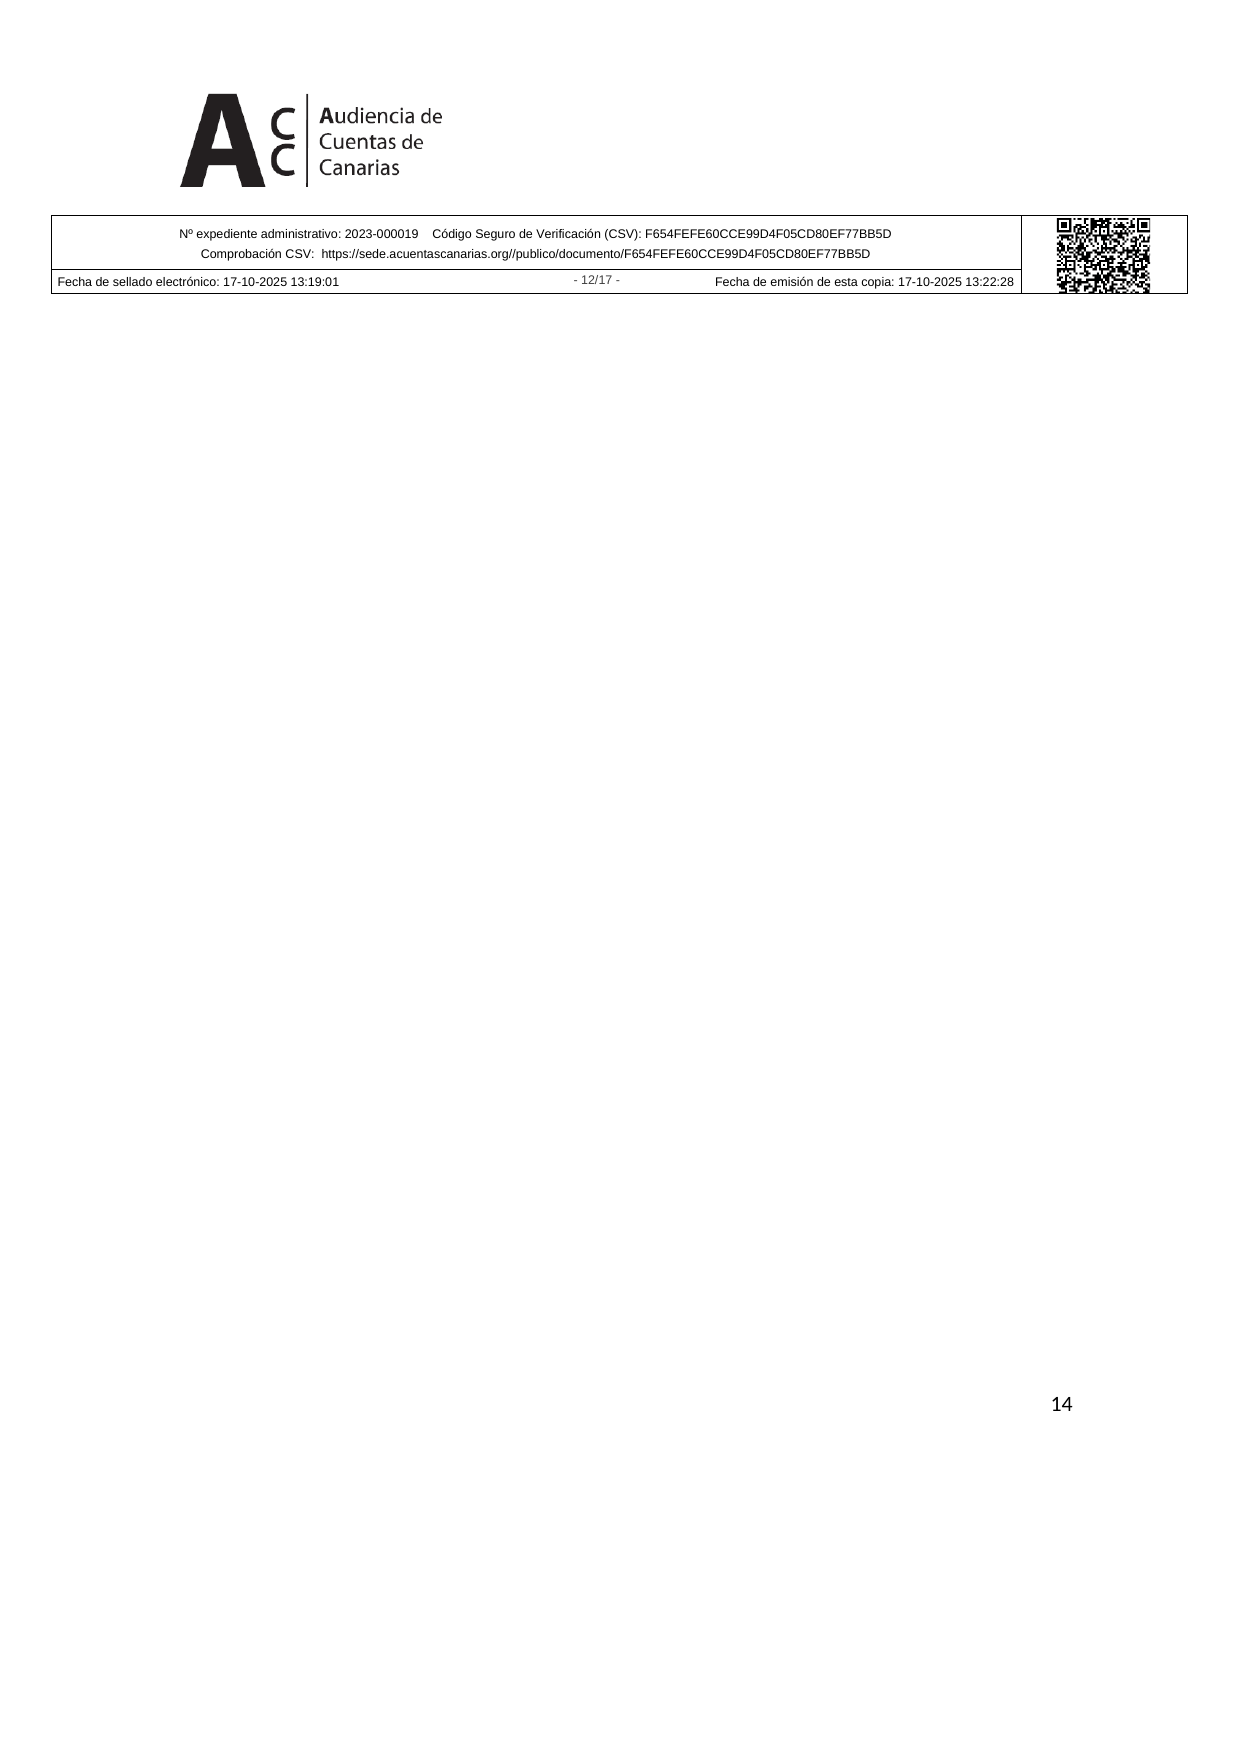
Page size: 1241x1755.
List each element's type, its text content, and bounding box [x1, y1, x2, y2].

table_cell Fecha de sellado electrónico: 17-10-2025 13:19:01 - 12/17 - Fecha de emisión de esta copia: 17-10-2025 13:22:28 [52, 270, 1021, 292]
table_cell Nº expediente administrativo: 2023-000019 Código Seguro de Verificación (CSV): F654FEFE60CCE99D4F05CD80EF77BB5D Comprobación CSV: https://sede.acuentascanarias.org//publico/documento/F654FEFE60CCE99D4F05CD80EF77BB5D [52, 216, 1021, 269]
table_header [1022, 216, 1187, 292]
